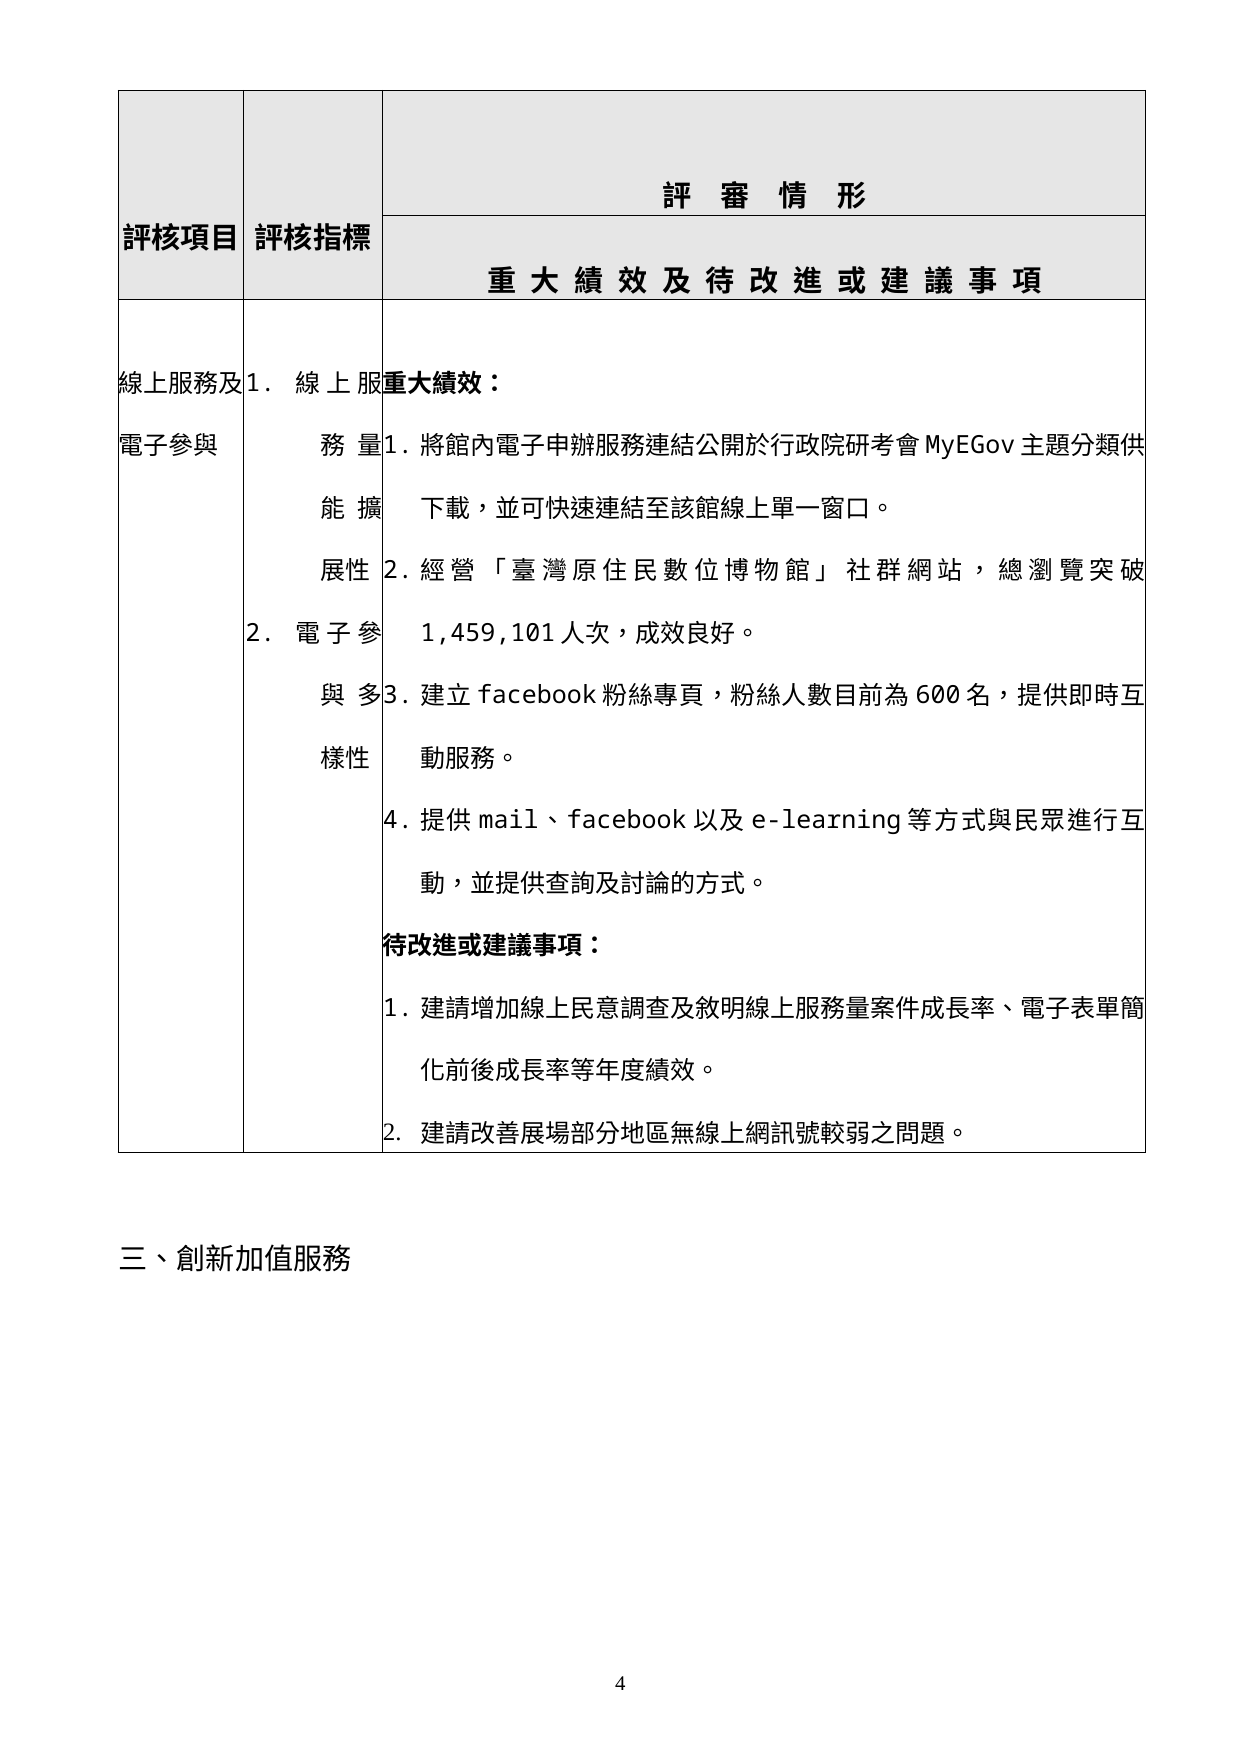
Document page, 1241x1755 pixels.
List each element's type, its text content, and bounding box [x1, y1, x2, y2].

table_cell 線上服務量能擴展性 電子參與多樣性 [244, 300, 382, 1152]
table_header 評 審 情 形 [383, 91, 1145, 215]
table_header 評核指標 [244, 91, 382, 299]
table_cell 線上服務及電子參與 [119, 300, 243, 1152]
table_cell 重大績效： 將館內電子申辦服務連結公開於行政院研考會MyEGov主題分類供下載，並可快速連結至該館線上單一窗口。 經營「臺灣原住民數位博物館」社群網站，總瀏覽突破1,459,101人次，成效良好。 建立facebook粉絲專頁，粉絲人數目前為600名，提供即時互動服務。 提供mail、facebook以及e-learning等方式與民眾進行互動，並提供查詢及討論的方式。 待改進或建議事項： 建請增加線上民意調查及敘明線上服務量案件成長率、電子表單簡化前後成長率等年度績效。 建請改善展場部分地區無線上網訊號較弱之問題。 [383, 300, 1145, 1152]
text 三、創新加值服務 [118, 1215, 1122, 1277]
table_header 評核項目 [119, 91, 243, 299]
table_cell 重 大 績 效 及 待 改 進 或 建 議 事 項 [383, 216, 1145, 299]
